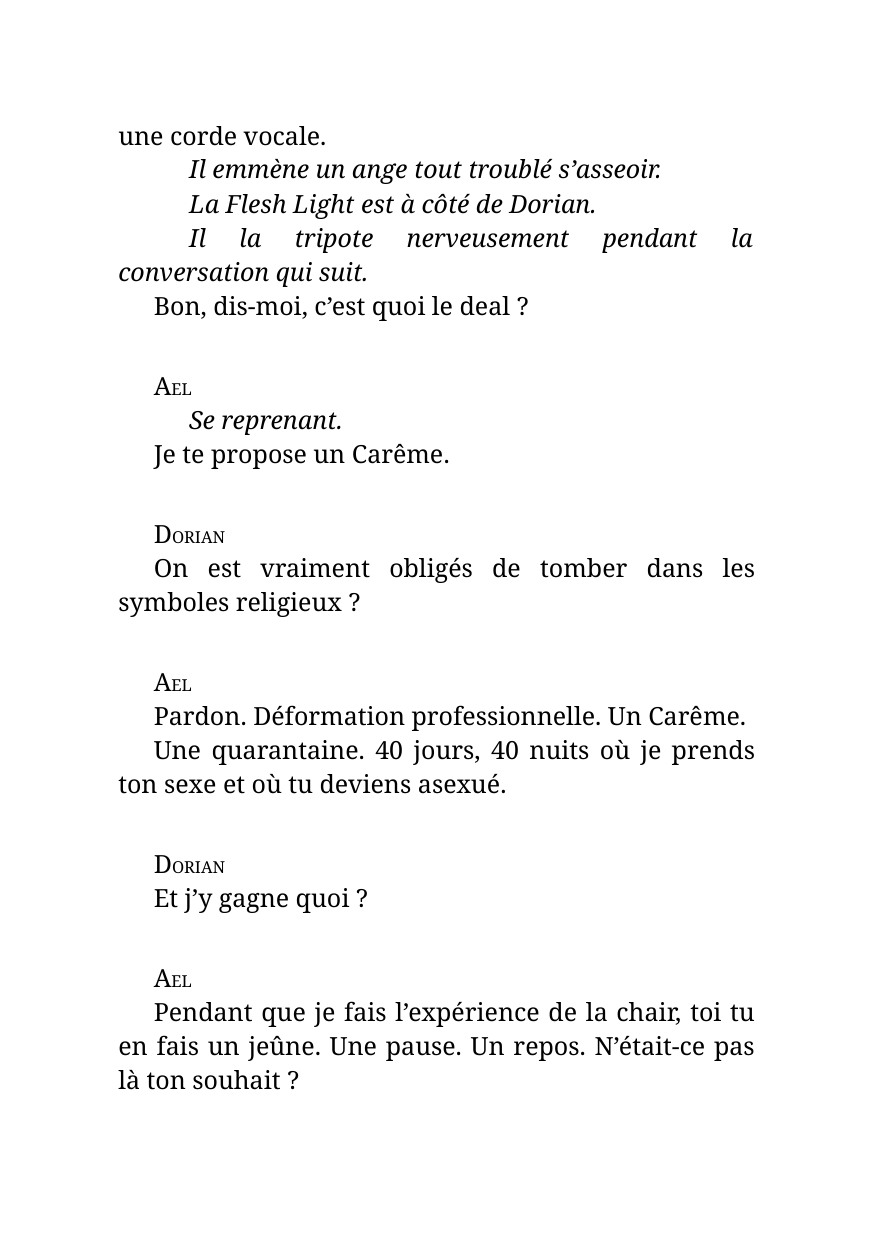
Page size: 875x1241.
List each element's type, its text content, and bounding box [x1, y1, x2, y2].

text Il emmène un ange tout troublé s’asseoir. [118, 152, 756, 186]
text Se reprenant. [118, 402, 756, 436]
text Une quarantaine. 40 jours, 40 nuits où je prends ton sexe et où tu deviens asexué. [118, 732, 756, 801]
text La Flesh Light est à côté de Dorian. [118, 186, 756, 220]
text Pendant que je fais l’expérience de la chair, toi tu en fais un jeûne. Une pause. Un repos. N’était-ce pas là ton souhait ? [118, 994, 756, 1097]
text Ael [118, 368, 756, 402]
text Dorian [118, 846, 756, 881]
text Et j’y gagne quoi ? [118, 881, 756, 914]
text une corde vocale. [118, 118, 756, 152]
text Pardon. Déformation professionnelle. Un Carême. [118, 698, 756, 732]
text Dorian [118, 516, 756, 550]
text Ael [118, 960, 756, 994]
text Il la tripote nerveusement pendant la conversation qui suit. [118, 220, 756, 288]
text Bon, dis-moi, c’est quoi le deal ? [118, 288, 756, 322]
text Ael [118, 664, 756, 698]
text On est vraiment obligés de tomber dans les symboles religieux ? [118, 550, 756, 618]
text Je te propose un Carême. [118, 436, 756, 471]
